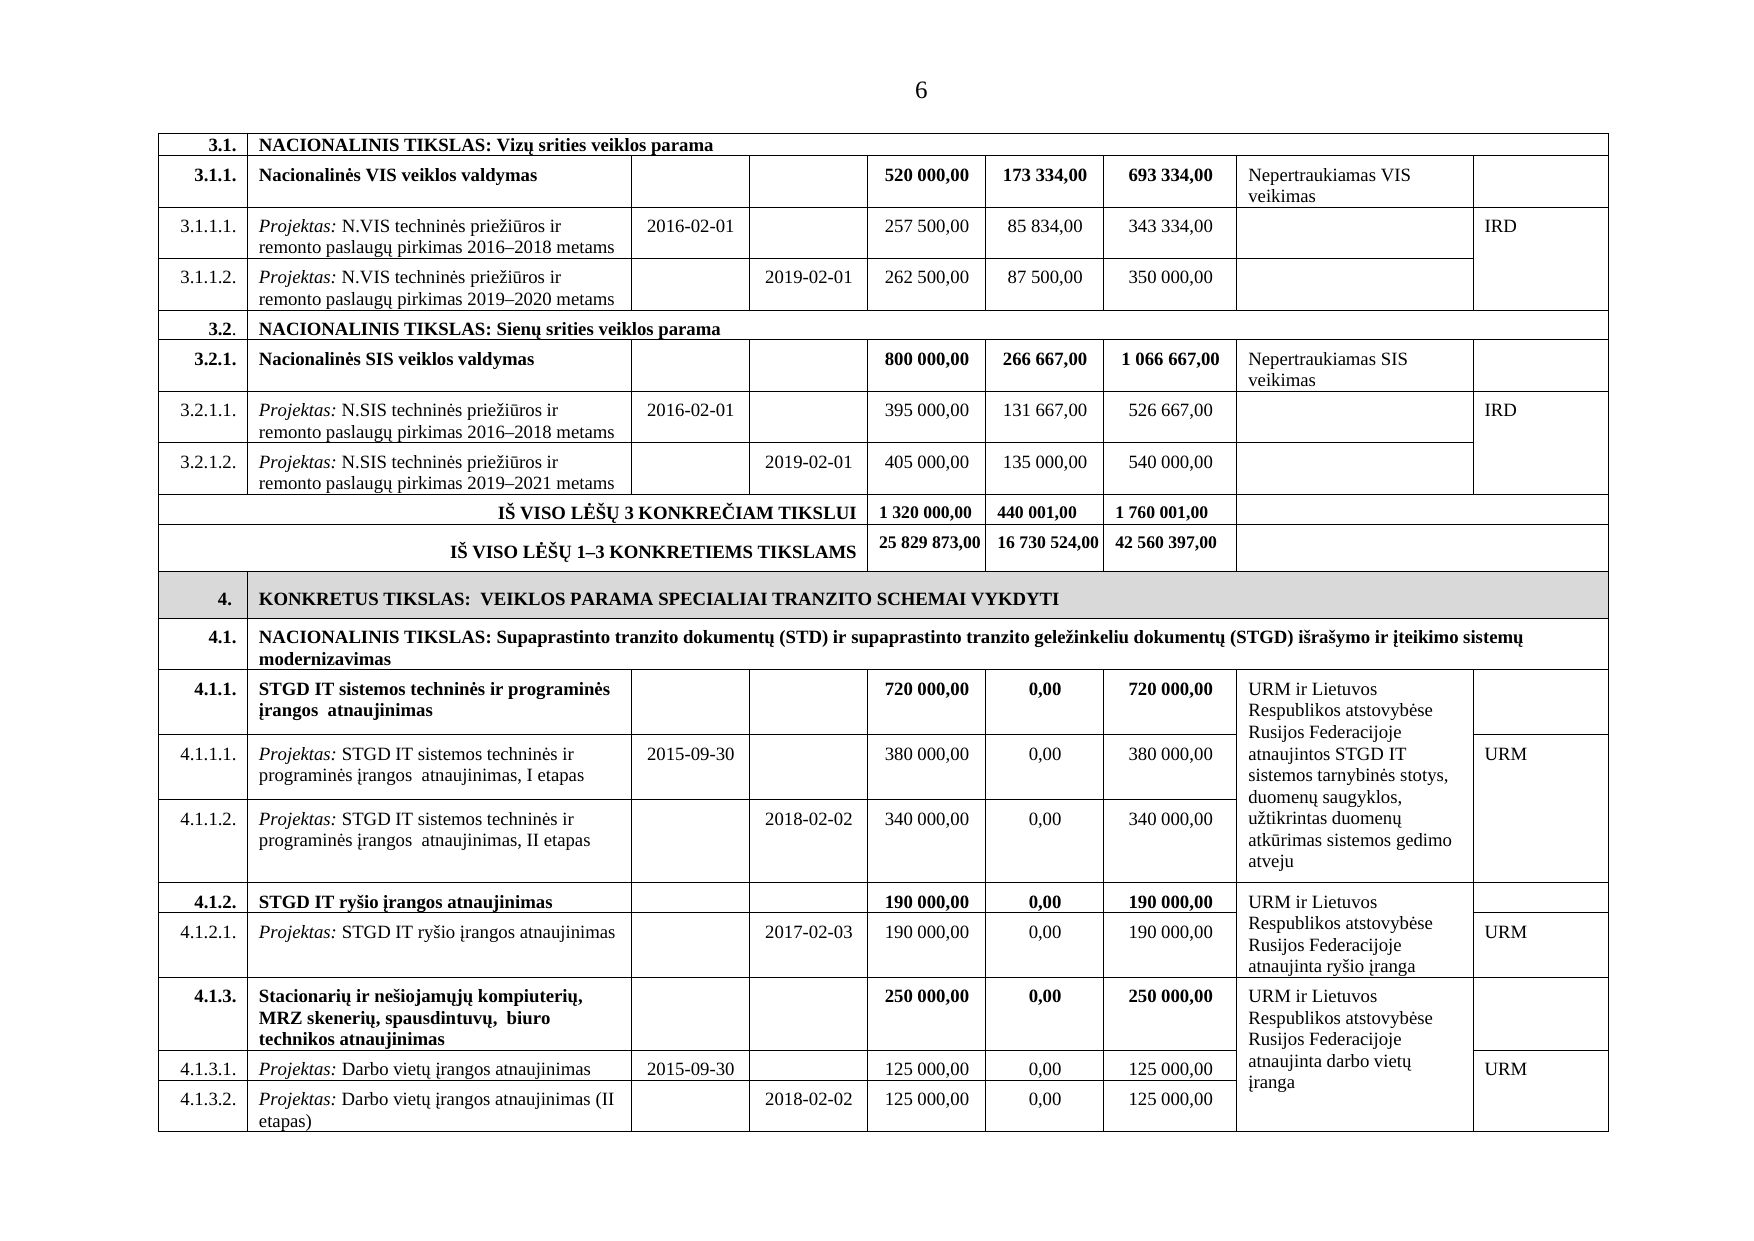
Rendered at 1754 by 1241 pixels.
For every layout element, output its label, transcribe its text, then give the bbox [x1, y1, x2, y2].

table_cell 4. [159, 572, 247, 618]
table_cell Projektas: STGD IT ryšio įrangos atnaujinimas [248, 913, 631, 977]
table_cell 4.1.1. [159, 670, 247, 734]
table_cell 3.2. [159, 311, 247, 339]
table_cell 0,00 [986, 913, 1103, 977]
table_cell 125 000,00 [1104, 1051, 1236, 1080]
table_cell [750, 392, 867, 442]
table_cell Nepertraukiamas VIS veikimas [1237, 156, 1473, 207]
table_cell 3.1.1. [159, 156, 247, 207]
table_cell Projektas: Darbo vietų įrangos atnaujinimas [248, 1051, 631, 1080]
table_cell 4.1.1.2. [159, 800, 247, 882]
table_cell 0,00 [986, 735, 1103, 799]
table_cell [632, 340, 749, 391]
table_cell [632, 913, 749, 977]
table_cell [632, 800, 749, 882]
table_cell 720 000,00 [1104, 670, 1236, 734]
table_cell 4.1.3.1. [159, 1051, 247, 1080]
table_cell 190 000,00 [868, 883, 985, 912]
table_cell [632, 883, 749, 912]
table_cell 2016-02-01 [632, 208, 749, 258]
table_cell 0,00 [986, 1051, 1103, 1080]
table_cell 2019-02-01 [750, 259, 867, 309]
table_cell [1237, 443, 1473, 494]
table_cell 125 000,00 [868, 1051, 985, 1080]
table_cell Nacionalinės SIS veiklos valdymas [248, 340, 631, 391]
table_cell [750, 208, 867, 258]
table_cell 3.2.1.2. [159, 443, 247, 494]
table_cell Projektas: N.VIS techninės priežiūros ir remonto paslaugų pirkimas 2016–2018 metams [248, 208, 631, 258]
table_cell 340 000,00 [1104, 800, 1236, 882]
table_cell NACIONALINIS TIKSLAS: Vizų srities veiklos parama [248, 134, 1608, 155]
table_cell IRD [1474, 392, 1608, 494]
table_cell Projektas: STGD IT sistemos techninės ir programinės įrangos atnaujinimas, I etapas [248, 735, 631, 799]
table_cell Stacionarių ir nešiojamųjų kompiuterių, MRZ skenerių, spausdintuvų, biuro technikos atnaujinimas [248, 978, 631, 1050]
table_cell [750, 340, 867, 391]
table_cell 2015-09-30 [632, 1051, 749, 1080]
table_cell [1474, 340, 1608, 391]
table_cell [750, 156, 867, 207]
table_cell [632, 670, 749, 734]
table_cell 2018-02-02 [750, 800, 867, 882]
table_cell 4.1.2. [159, 883, 247, 912]
table_cell STGD IT ryšio įrangos atnaujinimas [248, 883, 631, 912]
table_cell URM ir Lietuvos Respublikos atstovybėse Rusijos Federacijoje atnaujinta darbo vietų įranga [1237, 978, 1473, 1131]
table_cell 440 001,00 [986, 495, 1103, 524]
table_cell 4.1.1.1. [159, 735, 247, 799]
table_cell 87 500,00 [986, 259, 1103, 309]
table_cell STGD IT sistemos techninės ir programinės įrangos atnaujinimas [248, 670, 631, 734]
table_cell Projektas: N.SIS techninės priežiūros ir remonto paslaugų pirkimas 2016–2018 metams [248, 392, 631, 442]
table_cell [750, 735, 867, 799]
table_cell URM ir Lietuvos Respublikos atstovybėse Rusijos Federacijoje atnaujinta ryšio įranga [1237, 883, 1473, 977]
table_cell 131 667,00 [986, 392, 1103, 442]
table_cell [632, 1081, 749, 1131]
table_cell 135 000,00 [986, 443, 1103, 494]
table_cell 0,00 [986, 800, 1103, 882]
table_cell 720 000,00 [868, 670, 985, 734]
table_cell 526 667,00 [1104, 392, 1236, 442]
table_cell 520 000,00 [868, 156, 985, 207]
table_cell 125 000,00 [1104, 1081, 1236, 1131]
table_cell 1 066 667,00 [1104, 340, 1236, 391]
table_cell Projektas: Darbo vietų įrangos atnaujinimas (II etapas) [248, 1081, 631, 1131]
table_cell 85 834,00 [986, 208, 1103, 258]
table_cell KONKRETUS TIKSLAS: VEIKLOS PARAMA SPECIALIAI TRANZITO SCHEMAI VYKDYTI [248, 572, 1608, 618]
table_cell [632, 443, 749, 494]
table_cell 4.1.3. [159, 978, 247, 1050]
table_cell 250 000,00 [868, 978, 985, 1050]
table_cell 2016-02-01 [632, 392, 749, 442]
table_cell Projektas: STGD IT sistemos techninės ir programinės įrangos atnaujinimas, II etapas [248, 800, 631, 882]
table_cell 125 000,00 [868, 1081, 985, 1131]
table_cell URM ir Lietuvos Respublikos atstovybėse Rusijos Federacijoje atnaujintos STGD IT sistemos tarnybinės stotys, duomenų saugyklos, užtikrintas duomenų atkūrimas sistemos gedimo atveju [1237, 670, 1473, 882]
table_cell 405 000,00 [868, 443, 985, 494]
table_cell IŠ VISO LĖŠŲ 1–3 KONKRETIEMS TIKSLAMS [159, 525, 867, 571]
table_cell 190 000,00 [868, 913, 985, 977]
table_cell URM [1474, 735, 1608, 882]
table_cell [1237, 392, 1473, 442]
table_cell Nepertraukiamas SIS veikimas [1237, 340, 1473, 391]
table_cell 42 560 397,00 [1104, 525, 1236, 571]
table_cell 3.1.1.1. [159, 208, 247, 258]
table_cell 800 000,00 [868, 340, 985, 391]
table_cell [632, 259, 749, 309]
table_cell Projektas: N.VIS techninės priežiūros ir remonto paslaugų pirkimas 2019–2020 metams [248, 259, 631, 309]
table_cell 0,00 [986, 978, 1103, 1050]
table_cell 395 000,00 [868, 392, 985, 442]
table_cell 340 000,00 [868, 800, 985, 882]
table_cell [750, 1051, 867, 1080]
table_cell 2015-09-30 [632, 735, 749, 799]
table_cell [750, 670, 867, 734]
table_cell 4.1. [159, 619, 247, 669]
table_cell 25 829 873,00 [868, 525, 985, 571]
table_cell 4.1.3.2. [159, 1081, 247, 1131]
table_cell 2018-02-02 [750, 1081, 867, 1131]
table_cell 266 667,00 [986, 340, 1103, 391]
table_cell 540 000,00 [1104, 443, 1236, 494]
table_cell 3.1. [159, 134, 247, 155]
table_cell 4.1.2.1. [159, 913, 247, 977]
table_cell 380 000,00 [868, 735, 985, 799]
table_cell 16 730 524,00 [986, 525, 1103, 571]
table_cell [632, 156, 749, 207]
table_cell 3.2.1. [159, 340, 247, 391]
table_cell [750, 978, 867, 1050]
table_cell 0,00 [986, 1081, 1103, 1131]
table_cell 1 760 001,00 [1104, 495, 1236, 524]
table_cell 350 000,00 [1104, 259, 1236, 309]
table_cell [1237, 259, 1473, 309]
table_cell [1474, 883, 1608, 912]
table_cell [750, 883, 867, 912]
table_cell IRD [1474, 208, 1608, 309]
table_cell URM [1474, 913, 1608, 977]
table_cell [1474, 156, 1608, 207]
table_cell 1 320 000,00 [868, 495, 985, 524]
table_cell 262 500,00 [868, 259, 985, 309]
table_cell NACIONALINIS TIKSLAS: Supaprastinto tranzito dokumentų (STD) ir supaprastinto tranzito geležinkeliu dokumentų (STGD) išrašymo ir įteikimo sistemų modernizavimas [248, 619, 1608, 669]
table_cell [1474, 978, 1608, 1050]
table_cell 257 500,00 [868, 208, 985, 258]
table_cell 2019-02-01 [750, 443, 867, 494]
table_cell 3.2.1.1. [159, 392, 247, 442]
table_cell 0,00 [986, 670, 1103, 734]
table_cell [632, 978, 749, 1050]
table_cell Projektas: N.SIS techninės priežiūros ir remonto paslaugų pirkimas 2019–2021 metams [248, 443, 631, 494]
table_cell 2017-02-03 [750, 913, 867, 977]
table_cell 190 000,00 [1104, 883, 1236, 912]
table_cell 250 000,00 [1104, 978, 1236, 1050]
table_cell 0,00 [986, 883, 1103, 912]
table_cell Nacionalinės VIS veiklos valdymas [248, 156, 631, 207]
table_cell URM [1474, 1051, 1608, 1131]
table_cell [1237, 525, 1608, 571]
table_cell 343 334,00 [1104, 208, 1236, 258]
table_cell NACIONALINIS TIKSLAS: Sienų srities veiklos parama [248, 311, 1608, 339]
table_cell 3.1.1.2. [159, 259, 247, 309]
table_cell 173 334,00 [986, 156, 1103, 207]
table_cell 190 000,00 [1104, 913, 1236, 977]
table_cell [1237, 208, 1473, 258]
table_cell IŠ VISO LĖŠŲ 3 KONKREČIAM TIKSLUI [159, 495, 867, 524]
table_cell [1237, 495, 1608, 524]
table_cell [1474, 670, 1608, 734]
table_cell 380 000,00 [1104, 735, 1236, 799]
table_cell 693 334,00 [1104, 156, 1236, 207]
